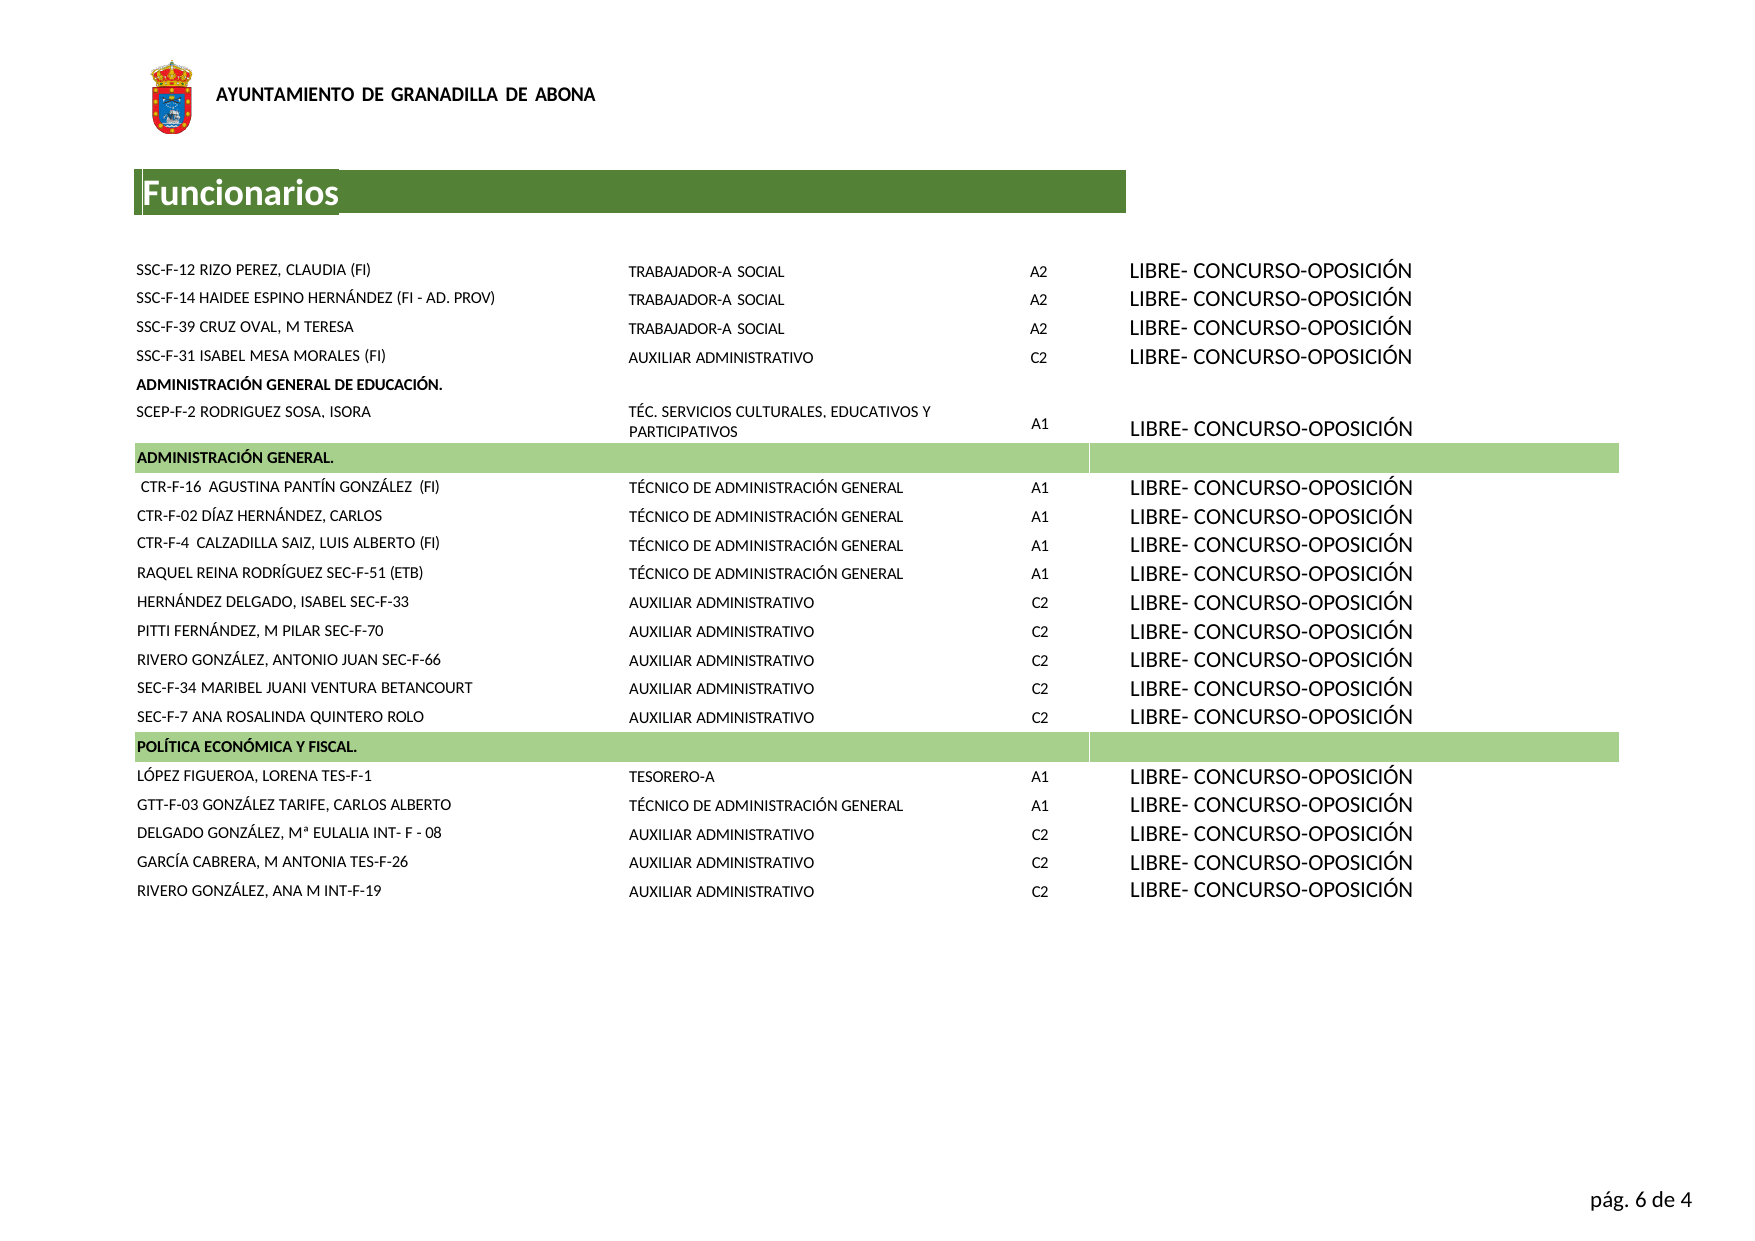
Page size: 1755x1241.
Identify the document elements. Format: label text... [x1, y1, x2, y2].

table_cell TÉCNICO DE ADMINISTRACIÓN GENERAL [552, 532, 968, 561]
table_cell CTR-F-16 AGUSTINA PANTÍN GONZÁLEZ (FI) [135, 474, 552, 503]
table_cell A1 [968, 561, 1089, 589]
table_cell LIBRE- CONCURSO-OPOSICIÓN [1090, 850, 1619, 878]
table_cell LIBRE- CONCURSO-OPOSICIÓN [1090, 878, 1619, 904]
table_cell LIBRE- CONCURSO-OPOSICIÓN [1090, 704, 1619, 732]
table_cell LIBRE- CONCURSO-OPOSICIÓN [1090, 532, 1619, 561]
table_header A1 [968, 418, 1089, 443]
table_cell ADMINISTRACIÓN GENERAL. [135, 443, 552, 473]
table_cell LÓPEZ FIGUEROA, LORENA TES-F-1 [135, 763, 552, 792]
text SSC-F-14 HAIDEE ESPINO HERNÁNDEZ (FI - AD. PROV) [136, 287, 503, 308]
table_cell AUXILIAR ADMINISTRATIVO [552, 676, 968, 704]
table_cell C2 [968, 589, 1089, 618]
text TRABAJADOR-A SOCIAL A2 LIBRE- CONCURSO-OPOSICIÓN [628, 259, 1631, 283]
table_cell A1 [968, 474, 1089, 503]
table_cell RIVERO GONZÁLEZ, ANTONIO JUAN SEC-F-66 [135, 647, 552, 676]
table_cell [1090, 443, 1619, 473]
text ADMINISTRACIÓN GENERAL DE EDUCACIÓN. [136, 374, 1619, 395]
table_cell A1 [968, 792, 1089, 821]
table_header PARTICIPATIVOS [552, 418, 968, 443]
table_cell HERNÁNDEZ DELGADO, ISABEL SEC-F-33 [135, 589, 552, 618]
text NOMBRE P.TRABAJO CATEGORÍA RÉGIMEN PROVISIÓN [336, 228, 1619, 257]
text TRABAJADOR-A SOCIAL A2 LIBRE- CONCURSO-OPOSICIÓN [628, 284, 1631, 312]
table_cell SEC-F-7 ANA ROSALINDA QUINTERO ROLO [135, 704, 552, 732]
table_cell LIBRE- CONCURSO-OPOSICIÓN [1090, 561, 1619, 589]
text SSC-F-31 ISABEL MESA MORALES (FI) SCEP-F-2 RODRIGUEZ SOSA, ISORA [133, 345, 1619, 418]
table_cell C2 [968, 878, 1089, 904]
table_cell TÉCNICO DE ADMINISTRACIÓN GENERAL [552, 792, 968, 821]
table_cell SEC-F-34 MARIBEL JUANI VENTURA BETANCOURT [135, 676, 552, 704]
table_cell AUXILIAR ADMINISTRATIVO [552, 850, 968, 878]
table_cell C2 [968, 618, 1089, 647]
table_cell LIBRE- CONCURSO-OPOSICIÓN [1090, 503, 1619, 532]
table_cell AUXILIAR ADMINISTRATIVO [552, 821, 968, 849]
table_cell A1 [968, 532, 1089, 561]
table_header LIBRE- CONCURSO-OPOSICIÓN [1090, 418, 1619, 443]
table_cell [552, 732, 968, 762]
table_cell TESORERO-A [552, 763, 968, 792]
table_cell C2 [968, 647, 1089, 676]
table_cell CTR-F-4 CALZADILLA SAIZ, LUIS ALBERTO (FI) [135, 532, 552, 561]
table_header [135, 418, 552, 443]
table_cell [552, 443, 968, 473]
table_cell LIBRE- CONCURSO-OPOSICIÓN [1090, 647, 1619, 676]
table_cell A1 [968, 503, 1089, 532]
table_cell DELGADO GONZÁLEZ, Mª EULALIA INT- F - 08 [135, 821, 552, 849]
table_cell C2 [968, 676, 1089, 704]
table_cell AUXILIAR ADMINISTRATIVO [552, 878, 968, 904]
table_cell CTR-F-02 DÍAZ HERNÁNDEZ, CARLOS [135, 503, 552, 532]
text Funcionarios [134, 169, 1631, 215]
table_cell RAQUEL REINA RODRÍGUEZ SEC-F-51 (ETB) [135, 561, 552, 589]
text SSC-F-39 CRUZ OVAL, M TERESA [136, 316, 503, 337]
table_cell AUXILIAR ADMINISTRATIVO [552, 704, 968, 732]
table_cell C2 [968, 850, 1089, 878]
table_cell C2 [968, 704, 1089, 732]
table_cell LIBRE- CONCURSO-OPOSICIÓN [1090, 763, 1619, 792]
table_cell LIBRE- CONCURSO-OPOSICIÓN [1090, 474, 1619, 503]
table_cell AUXILIAR ADMINISTRATIVO [552, 618, 968, 647]
table_cell LIBRE- CONCURSO-OPOSICIÓN [1090, 792, 1619, 821]
table_cell [968, 732, 1089, 762]
table_cell TÉCNICO DE ADMINISTRACIÓN GENERAL [552, 561, 968, 589]
table_cell AUXILIAR ADMINISTRATIVO [552, 647, 968, 676]
table_cell C2 [968, 821, 1089, 849]
table_cell POLÍTICA ECONÓMICA Y FISCAL. [135, 732, 552, 762]
table_cell LIBRE- CONCURSO-OPOSICIÓN [1090, 821, 1619, 849]
table_cell TÉCNICO DE ADMINISTRACIÓN GENERAL [552, 503, 968, 532]
table_cell AUXILIAR ADMINISTRATIVO [552, 589, 968, 618]
table_cell RIVERO GONZÁLEZ, ANA M INT-F-19 [135, 878, 552, 904]
table_cell TÉCNICO DE ADMINISTRACIÓN GENERAL [552, 474, 968, 503]
table_cell A1 [968, 763, 1089, 792]
table_cell LIBRE- CONCURSO-OPOSICIÓN [1090, 589, 1619, 618]
table_cell LIBRE- CONCURSO-OPOSICIÓN [1090, 676, 1619, 704]
table_cell GTT-F-03 GONZÁLEZ TARIFE, CARLOS ALBERTO [135, 792, 552, 821]
table_cell PITTI FERNÁNDEZ, M PILAR SEC-F-70 [135, 618, 552, 647]
table_cell LIBRE- CONCURSO-OPOSICIÓN [1090, 618, 1619, 647]
text TRABAJADOR-A SOCIAL A2 LIBRE- CONCURSO-OPOSICIÓN [628, 313, 1631, 341]
text TÉC. SERVICIOS CULTURALES, EDUCATIVOS Y [628, 401, 1631, 422]
table_cell [968, 443, 1089, 473]
text AUXILIAR ADMINISTRATIVO C2 LIBRE- CONCURSO-OPOSICIÓN [628, 342, 1631, 370]
table_cell GARCÍA CABRERA, M ANTONIA TES-F-26 [135, 850, 552, 878]
table_cell [1090, 732, 1619, 762]
text SSC-F-12 RIZO PEREZ, CLAUDIA (FI) [136, 259, 503, 279]
